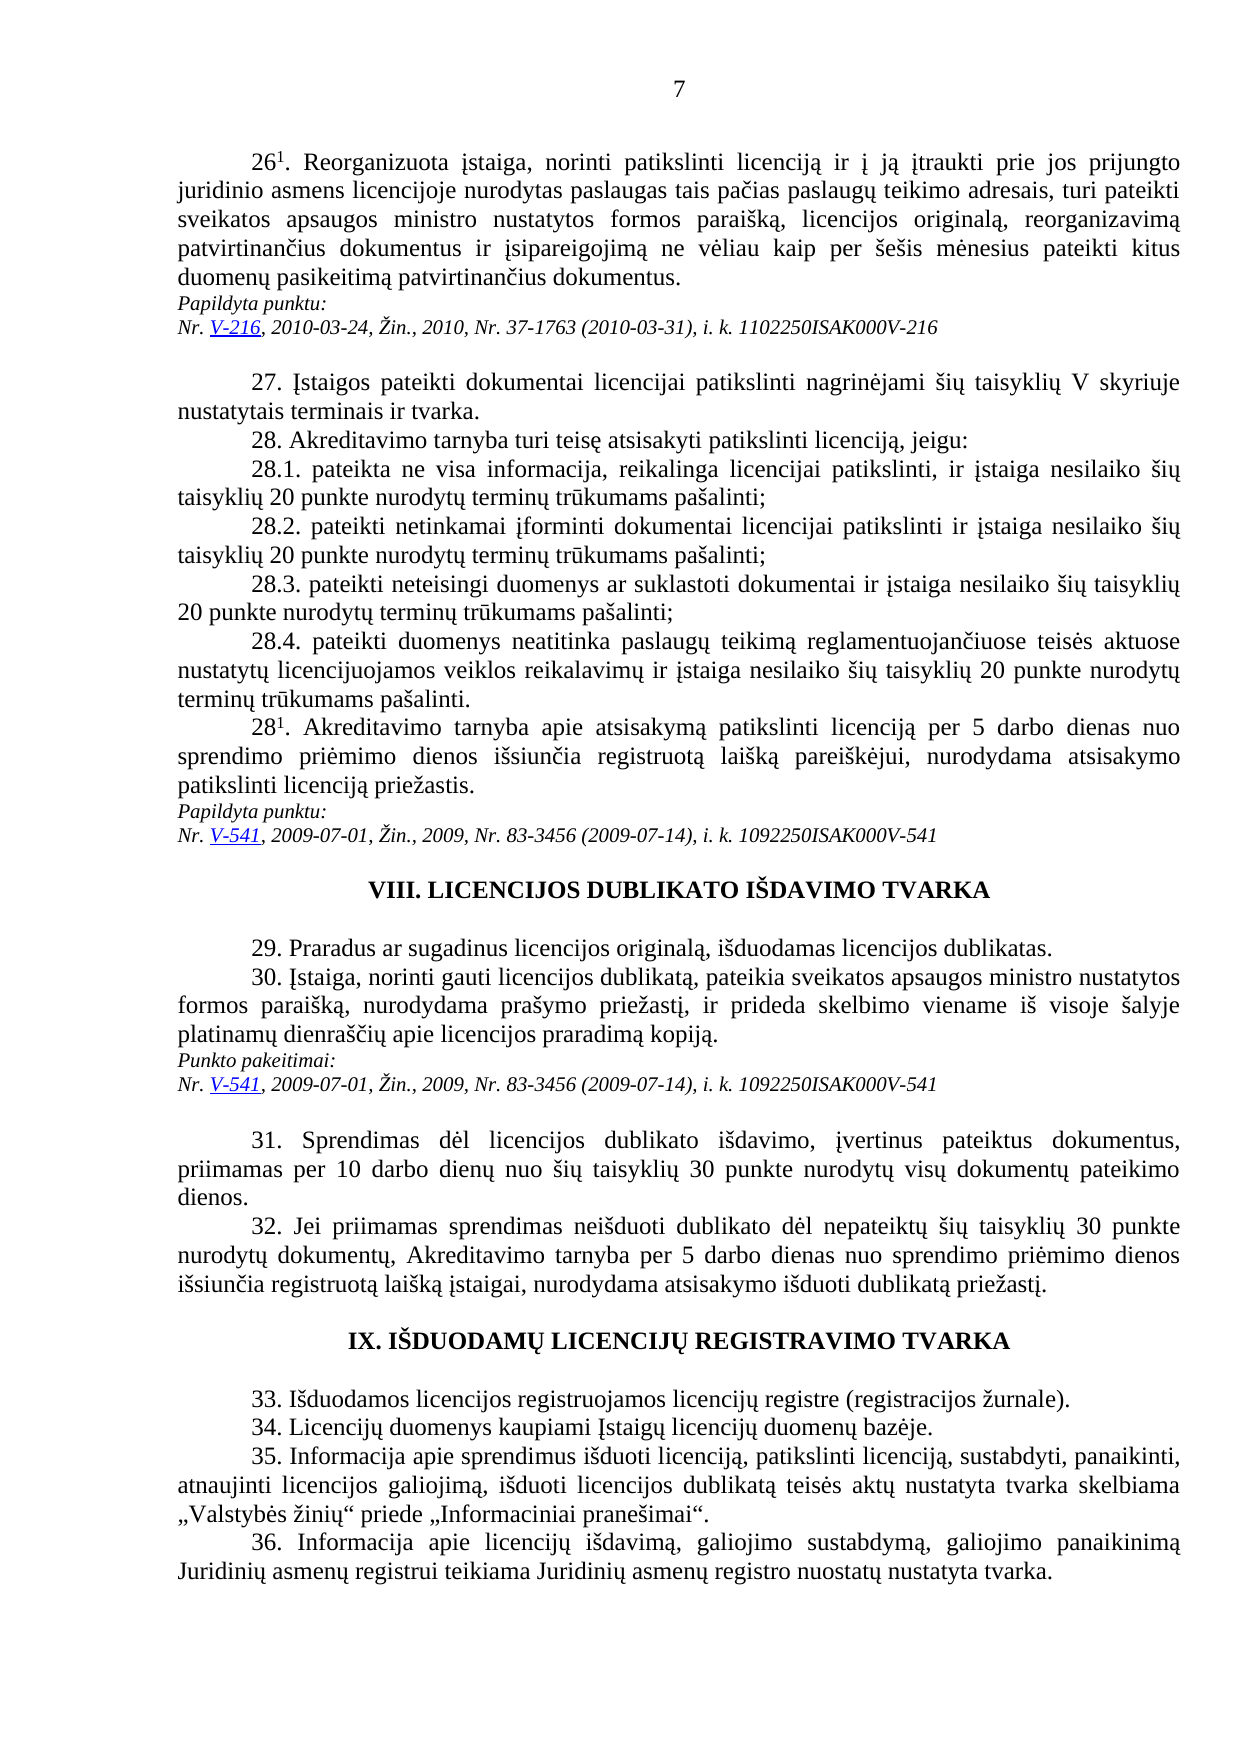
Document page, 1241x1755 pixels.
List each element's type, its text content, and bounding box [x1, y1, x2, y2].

text 35. Informacija apie sprendimus išduoti licenciją, patikslinti licenciją, sustabdyti, panaikinti, atnaujinti licencijos galiojimą, išduoti licencijos dublikatą teisės aktų nustatyta tvarka skelbiama „Valstybės žinių“ priede „Informaciniai pranešimai“. [177, 1441, 1181, 1527]
text 28.1. pateikta ne visa informacija, reikalinga licencijai patikslinti, ir įstaiga nesilaiko šių taisyklių 20 punkte nurodytų terminų trūkumams pašalinti; [177, 454, 1181, 511]
text Papildyta punktu: [177, 799, 1181, 823]
text VIII. LICENCIJOS DUBLIKATO IŠDAVIMO TVARKA [177, 876, 1181, 904]
text Papildyta punktu: [177, 291, 1181, 315]
text 36. Informacija apie licencijų išdavimą, galiojimo sustabdymą, galiojimo panaikinimą Juridinių asmenų registrui teikiama Juridinių asmenų registro nuostatų nustatyta tvarka. [177, 1527, 1181, 1585]
text 27. Įstaigos pateikti dokumentai licencijai patikslinti nagrinėjami šių taisyklių V skyriuje nustatytais terminais ir tvarka. [177, 367, 1181, 425]
text 34. Licencijų duomenys kaupiami Įstaigų licencijų duomenų bazėje. [177, 1412, 1181, 1441]
text 28.2. pateikti netinkamai įforminti dokumentai licencijai patikslinti ir įstaiga nesilaiko šių taisyklių 20 punkte nurodytų terminų trūkumams pašalinti; [177, 511, 1181, 569]
text 33. Išduodamos licencijos registruojamos licencijų registre (registracijos žurnale). [177, 1384, 1181, 1412]
text 29. Praradus ar sugadinus licencijos originalą, išduodamas licencijos dublikatas. [177, 933, 1181, 962]
text 281. Akreditavimo tarnyba apie atsisakymą patikslinti licenciją per 5 darbo dienas nuo sprendimo priėmimo dienos išsiunčia registruotą laišką pareiškėjui, nurodydama atsisakymo patikslinti licenciją priežastis. [177, 712, 1181, 799]
text Punkto pakeitimai: [177, 1048, 1181, 1072]
text 30. Įstaiga, norinti gauti licencijos dublikatą, pateikia sveikatos apsaugos ministro nustatytos formos paraišką, nurodydama prašymo priežastį, ir prideda skelbimo viename iš visoje šalyje platinamų dienraščių apie licencijos praradimą kopiją. [177, 962, 1181, 1048]
text Nr. V-541, 2009-07-01, Žin., 2009, Nr. 83-3456 (2009-07-14), i. k. 1092250ISAK000V-541 [177, 823, 1181, 847]
text IX. IŠDUODAMŲ LICENCIJŲ REGISTRAVIMO TVARKA [177, 1326, 1181, 1355]
text Nr. V-541, 2009-07-01, Žin., 2009, Nr. 83-3456 (2009-07-14), i. k. 1092250ISAK000V-541 [177, 1072, 1181, 1096]
text 32. Jei priimamas sprendimas neišduoti dublikato dėl nepateiktų šių taisyklių 30 punkte nurodytų dokumentų, Akreditavimo tarnyba per 5 darbo dienas nuo sprendimo priėmimo dienos išsiunčia registruotą laišką įstaigai, nurodydama atsisakymo išduoti dublikatą priežastį. [177, 1211, 1181, 1297]
text 261. Reorganizuota įstaiga, norinti patikslinti licenciją ir į ją įtraukti prie jos prijungto juridinio asmens licencijoje nurodytas paslaugas tais pačias paslaugų teikimo adresais, turi pateikti sveikatos apsaugos ministro nustatytos formos paraišką, licencijos originalą, reorganizavimą patvirtinančius dokumentus ir įsipareigojimą ne vėliau kaip per šešis mėnesius pateikti kitus duomenų pasikeitimą patvirtinančius dokumentus. [177, 147, 1181, 291]
text 28.4. pateikti duomenys neatitinka paslaugų teikimą reglamentuojančiuose teisės aktuose nustatytų licencijuojamos veiklos reikalavimų ir įstaiga nesilaiko šių taisyklių 20 punkte nurodytų terminų trūkumams pašalinti. [177, 626, 1181, 712]
text Nr. V-216, 2010-03-24, Žin., 2010, Nr. 37-1763 (2010-03-31), i. k. 1102250ISAK000V-216 [177, 315, 1181, 339]
text 28.3. pateikti neteisingi duomenys ar suklastoti dokumentai ir įstaiga nesilaiko šių taisyklių 20 punkte nurodytų terminų trūkumams pašalinti; [177, 569, 1181, 626]
text 28. Akreditavimo tarnyba turi teisę atsisakyti patikslinti licenciją, jeigu: [177, 425, 1181, 454]
text 31. Sprendimas dėl licencijos dublikato išdavimo, įvertinus pateiktus dokumentus, priimamas per 10 darbo dienų nuo šių taisyklių 30 punkte nurodytų visų dokumentų pateikimo dienos. [177, 1125, 1181, 1211]
